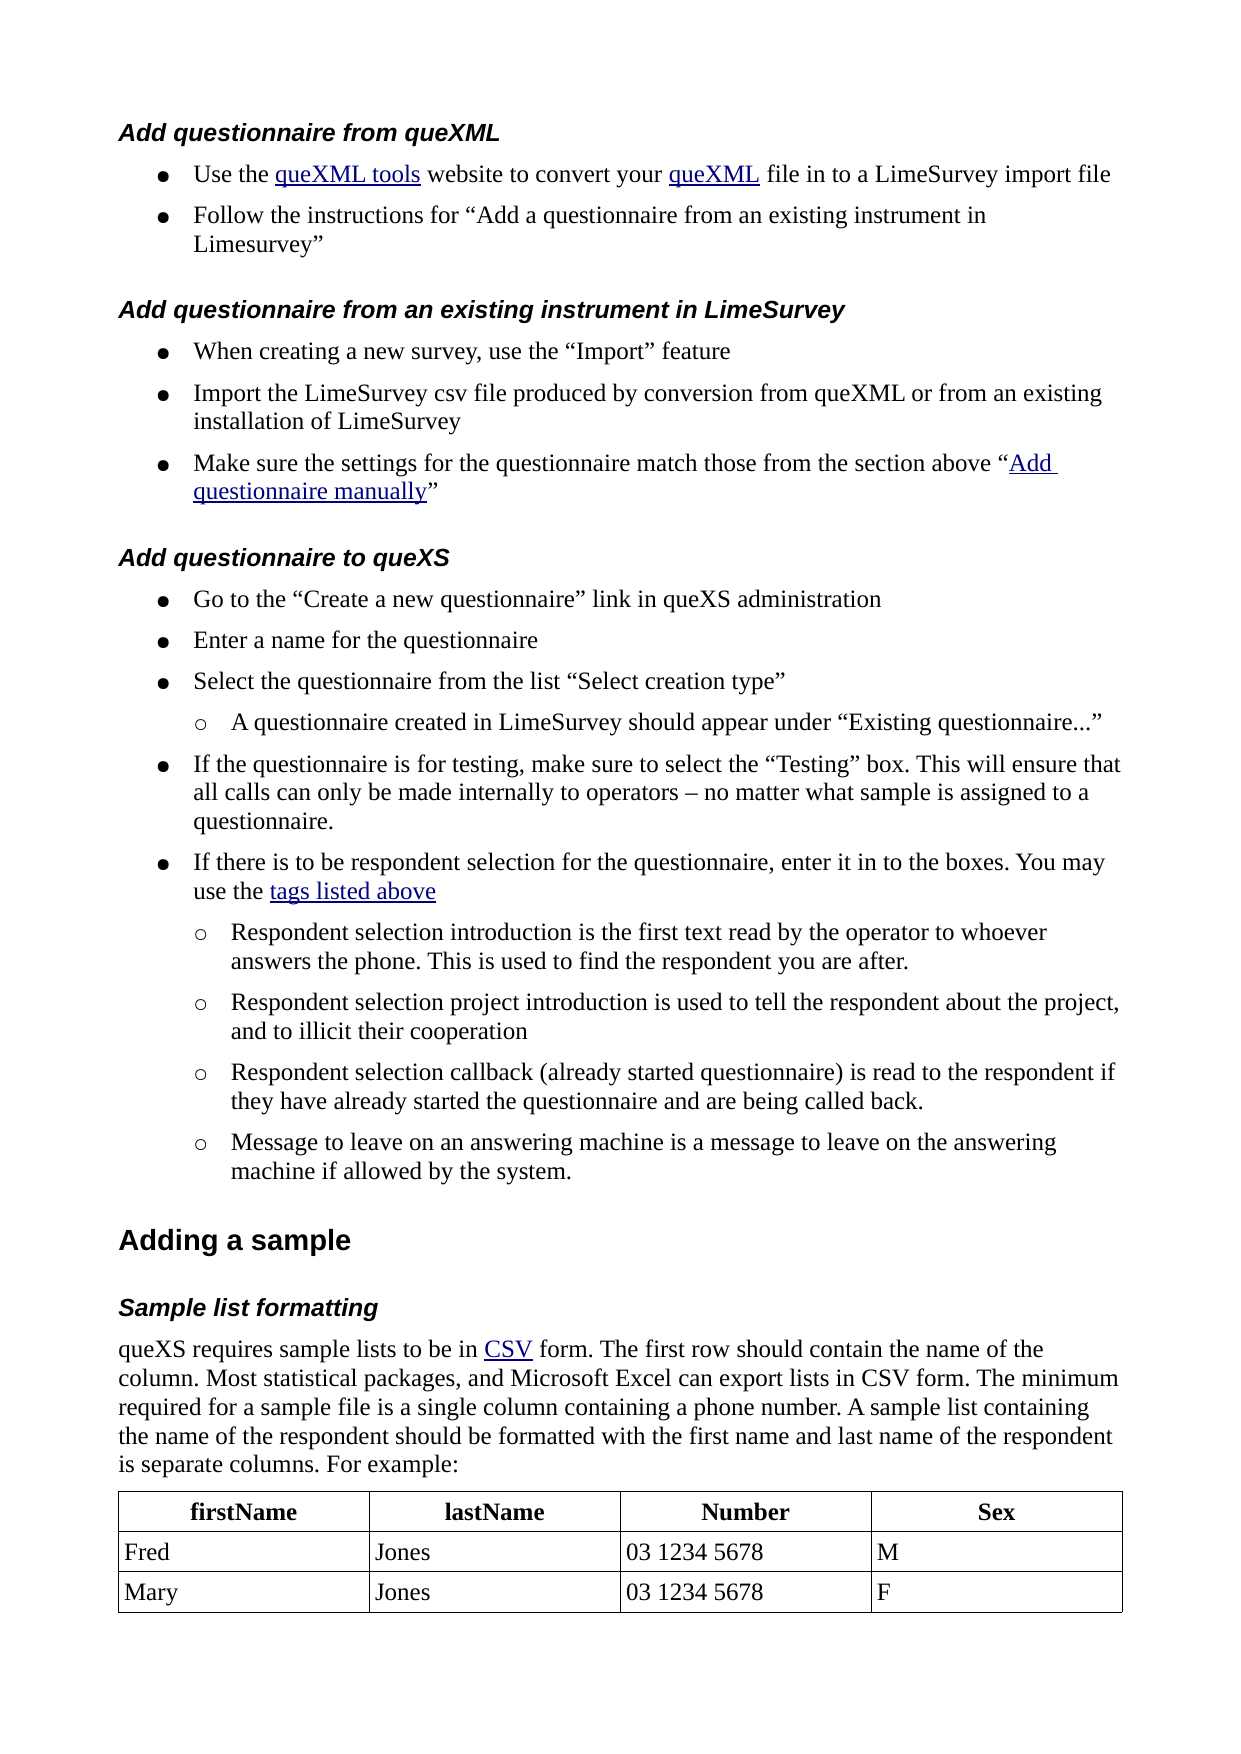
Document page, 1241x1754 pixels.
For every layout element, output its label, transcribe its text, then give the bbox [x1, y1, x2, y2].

list Select the questionnaire from the list “Select creation type” [156, 666, 1122, 695]
table_header Number [621, 1492, 871, 1531]
table_header lastName [370, 1492, 620, 1531]
table_cell Fred [119, 1532, 369, 1571]
subtitle Add questionnaire from queXML [118, 118, 1122, 147]
list Make sure the settings for the questionnaire match those from the section above “Add questionnaire manually” [156, 448, 1122, 505]
list When creating a new survey, use the “Import” feature [156, 336, 1122, 365]
table_cell Jones [370, 1572, 620, 1612]
list Respondent selection project introduction is used to tell the respondent about the project, and to illicit their cooperation [193, 987, 1122, 1045]
list Use the queXML tools website to convert your queXML file in to a LimeSurvey import file [156, 159, 1122, 188]
list Follow the instructions for “Add a questionnaire from an existing instrument in Limesurvey” [156, 200, 1122, 258]
table_cell 03 1234 5678 [621, 1572, 871, 1612]
list Go to the “Create a new questionnaire” link in queXS administration [156, 584, 1122, 612]
list If the questionnaire is for testing, make sure to select the “Testing” box. This will ensure that all calls can only be made internally to operators – no matter what sample is assigned to a questionnaire. [156, 749, 1122, 835]
subtitle Adding a sample [118, 1222, 1122, 1256]
list Respondent selection introduction is the first text read by the operator to whoever answers the phone. This is used to find the respondent you are after. [193, 917, 1122, 975]
table_cell Mary [119, 1572, 369, 1612]
subtitle Add questionnaire to queXS [118, 543, 1122, 571]
table_header firstName [119, 1492, 369, 1531]
table_cell Jones [370, 1532, 620, 1571]
subtitle Sample list formatting [118, 1293, 1122, 1322]
text queXS requires sample lists to be in CSV form. The first row should contain the name of the column. Most statistical packages, and Microsoft Excel can export lists in CSV form. The minimum required for a sample file is a single column containing a phone number. A sample list containing the name of the respondent should be formatted with the first name and last name of the respondent is separate columns. For example: [118, 1334, 1122, 1478]
list A questionnaire created in LimeSurvey should appear under “Existing questionnaire...” [193, 707, 1122, 736]
table_cell 03 1234 5678 [621, 1532, 871, 1571]
list Message to leave on an answering machine is a message to leave on the answering machine if allowed by the system. [193, 1127, 1122, 1185]
table_cell M [872, 1532, 1122, 1571]
table_header Sex [872, 1492, 1122, 1531]
list Enter a name for the questionnaire [156, 625, 1122, 654]
table_cell F [872, 1572, 1122, 1612]
list If there is to be respondent selection for the questionnaire, enter it in to the boxes. You may use the tags listed above [156, 847, 1122, 905]
list Import the LimeSurvey csv file produced by conversion from queXML or from an existing installation of LimeSurvey [156, 378, 1122, 435]
subtitle Add questionnaire from an existing instrument in LimeSurvey [118, 295, 1122, 324]
list Respondent selection callback (already started questionnaire) is read to the respondent if they have already started the questionnaire and are being called back. [193, 1057, 1122, 1115]
